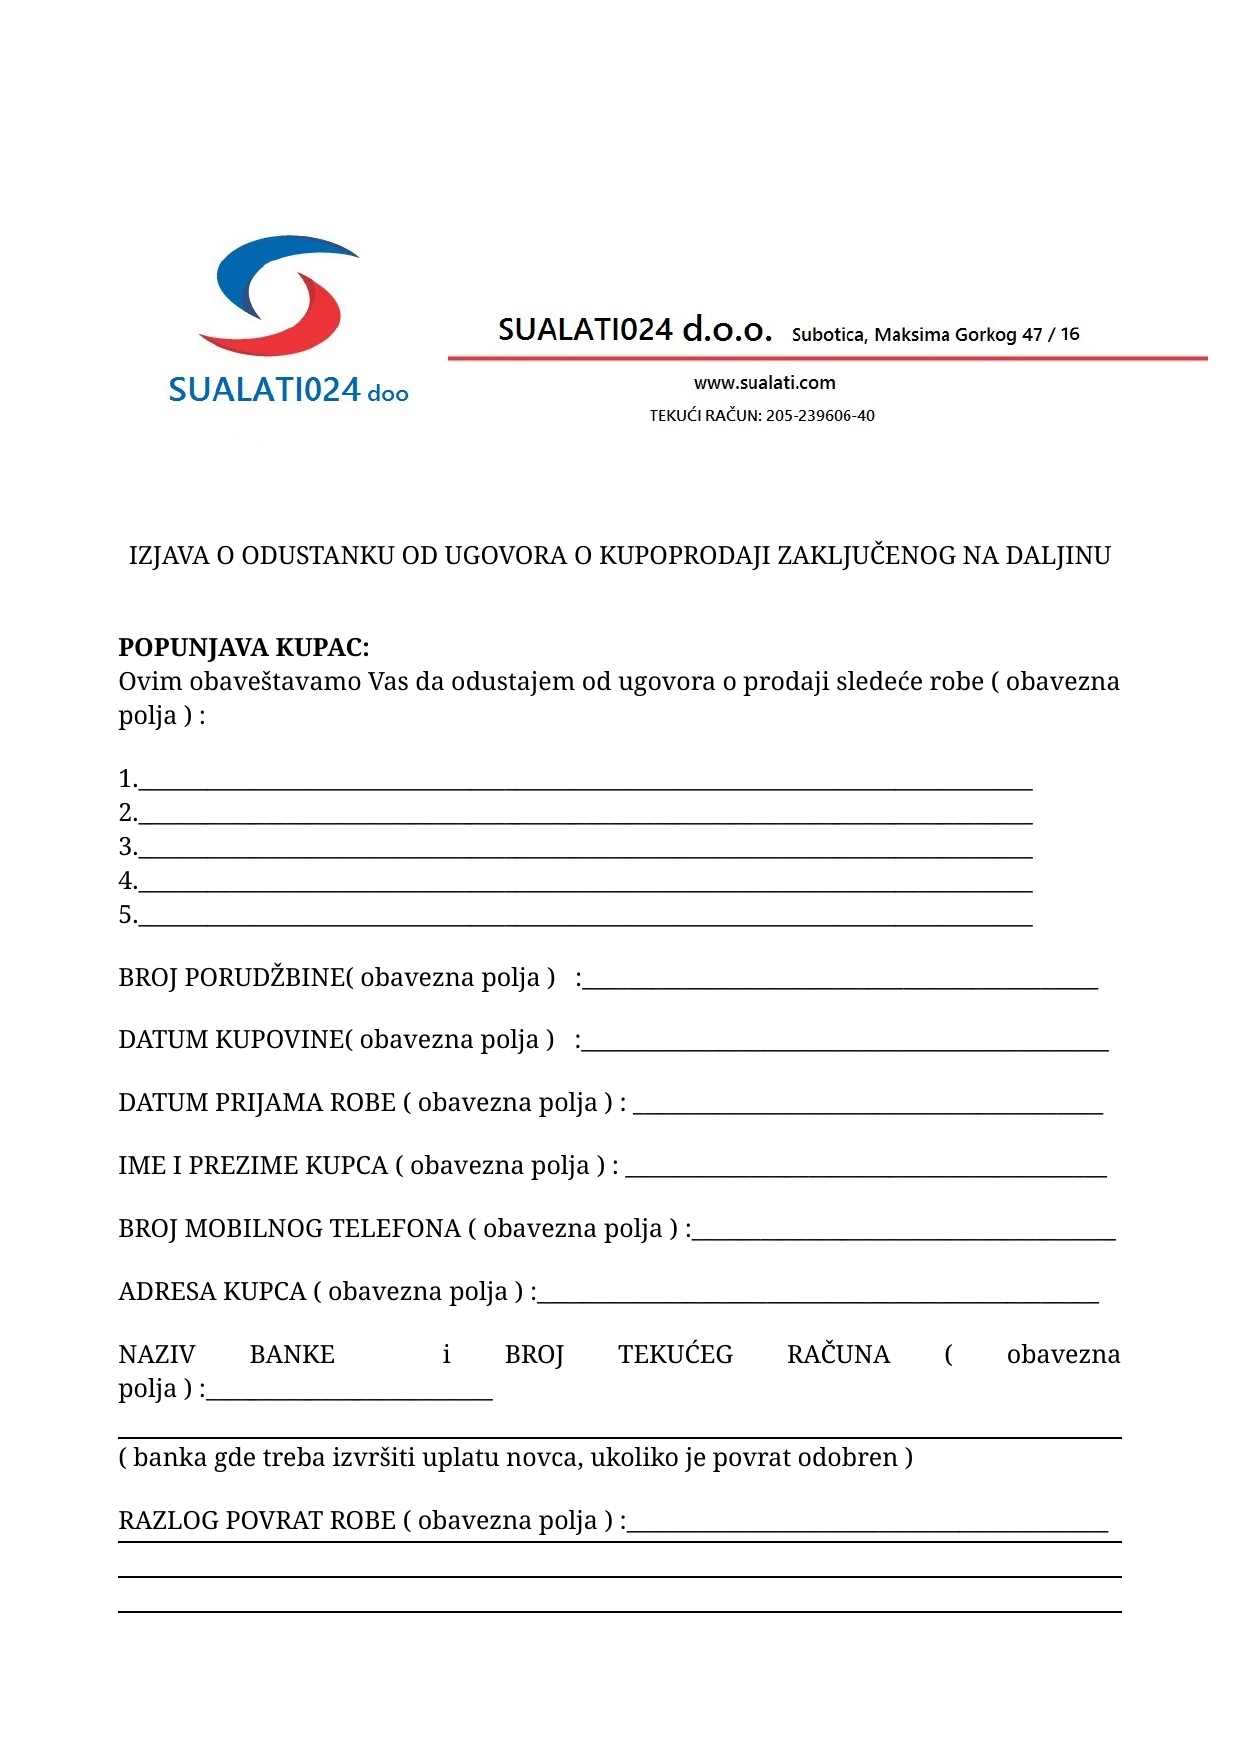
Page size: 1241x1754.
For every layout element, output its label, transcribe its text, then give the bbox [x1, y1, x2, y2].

text 1.______________________________________________________________________________ [118, 760, 1122, 794]
text POPUNJAVA KUPAC: [118, 629, 1122, 663]
text DATUM KUPOVINE( obavezna polja ) :______________________________________________ [118, 1022, 1122, 1056]
text Ovim obaveštavamo Vas da odustajem od ugovora o prodaji sledeće robe ( obavezna polja ) : [118, 663, 1122, 732]
text 3.______________________________________________________________________________ [118, 828, 1122, 862]
text 2.______________________________________________________________________________ [118, 794, 1122, 828]
text DATUM PRIJAMA ROBE ( obavezna polja ) : _________________________________________ [118, 1085, 1122, 1119]
text BROJ PORUDŽBINE( obavezna polja ) :_____________________________________________ [118, 959, 1122, 993]
text ADRESA KUPCA ( obavezna polja ) :_________________________________________________ [118, 1273, 1122, 1307]
picture [118, 194, 1241, 462]
text NAZIV BANKE i BROJ TEKUĆEG RAČUNA ( obavezna polja ) :_________________________ [118, 1336, 1122, 1404]
text IME I PREZIME KUPCA ( obavezna polja ) : __________________________________________ [118, 1148, 1122, 1182]
text BROJ MOBILNOG TELEFONA ( obavezna polja ) :_____________________________________ [118, 1211, 1122, 1245]
text RAZLOG POVRAT ROBE ( obavezna polja ) :__________________________________________ [118, 1502, 1122, 1541]
text 4.______________________________________________________________________________ [118, 862, 1122, 897]
text ( banka gde treba izvršiti uplatu novca, ukoliko je povrat odobren ) [118, 1439, 1122, 1474]
text IZJAVA O ODUSTANKU OD UGOVORA O KUPOPRODAJI ZAKLJUČENOG NA DALJINU [118, 538, 1122, 572]
text 5.______________________________________________________________________________ [118, 897, 1122, 931]
